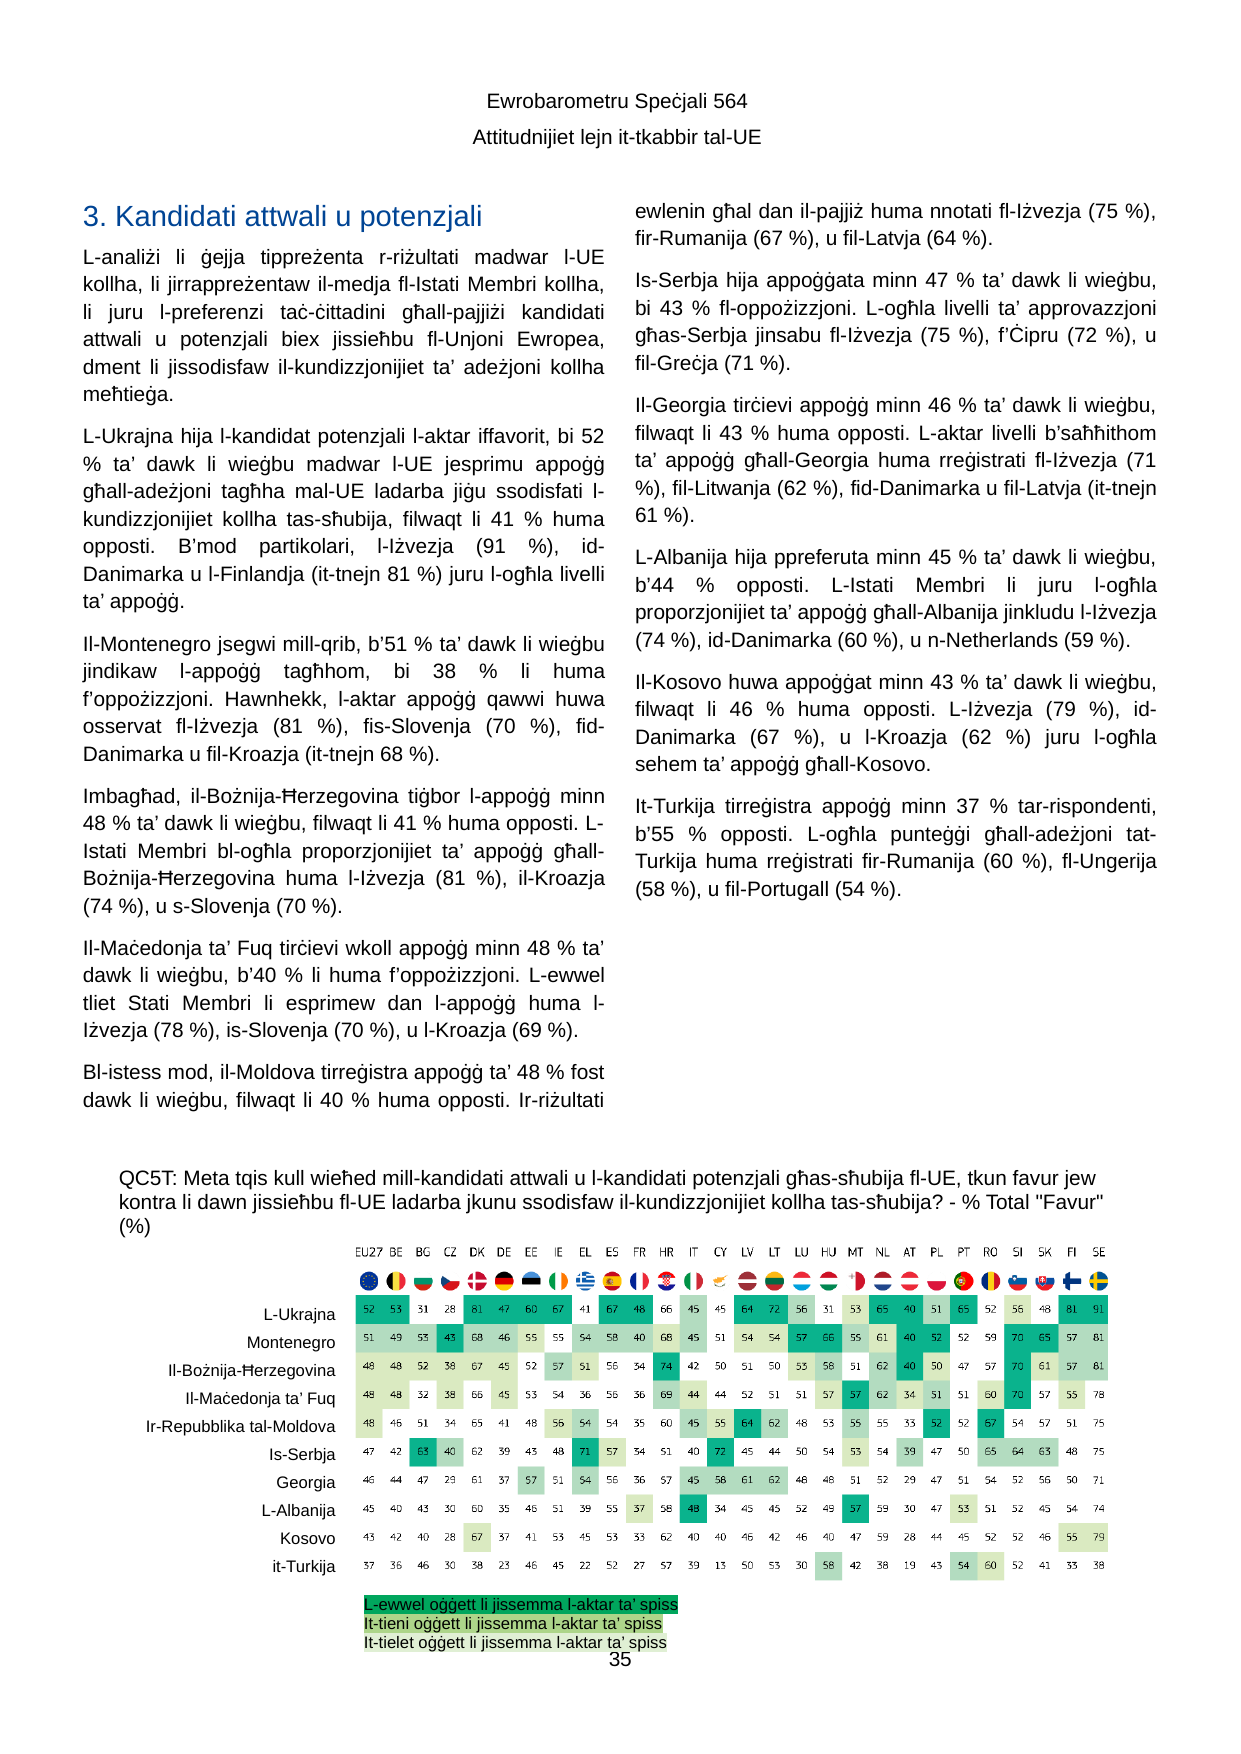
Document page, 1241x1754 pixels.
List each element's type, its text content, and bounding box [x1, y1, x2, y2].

text L-analiżi li ġejja tippreżenta r-riżultati madwar l-UE kollha, li jirrappreżentaw il-medja fl-Istati Membri kollha, li juru l-preferenzi taċ-ċittadini għall-pajjiżi kandidati attwali u potenzjali biex jissieħbu fl-Unjoni Ewropea, dment li jissodisfaw il-kundizzjonijiet ta’ adeżjoni kollha meħtieġa. [83, 245, 605, 406]
text It-Turkija tirreġistra appoġġ minn 37 % tar-rispondenti, b’55 % opposti. L-ogħla punteġġi għall-adeżjoni tat-Turkija huma rreġistrati fir-Rumanija (60 %), fl-Ungerija (58 %), u fil-Portugall (54 %). [635, 794, 1157, 901]
text Il-Kosovo huwa appoġġat minn 43 % ta’ dawk li wieġbu, filwaqt li 46 % huma opposti. L-Iżvezja (79 %), id-Danimarka (67 %), u l-Kroazja (62 %) juru l-ogħla sehem ta’ appoġġ għall-Kosovo. [635, 669, 1157, 776]
text L-Albanija hija ppreferuta minn 45 % ta’ dawk li wieġbu, b’44 % opposti. L-Istati Membri li juru l-ogħla proporzjonijiet ta’ appoġġ għall-Albanija jinkludu l-Iżvezja (74 %), id-Danimarka (60 %), u n-Netherlands (59 %). [635, 545, 1157, 651]
text Il-Montenegro jsegwi mill-qrib, b’51 % ta’ dawk li wieġbu jindikaw l-appoġġ tagħhom, bi 38 % li huma f’oppożizzjoni. Hawnhekk, l-aktar appoġġ qawwi huwa osservat fl-Iżvezja (81 %), fis-Slovenja (70 %), fid-Danimarka u fil-Kroazja (it-tnejn 68 %). [83, 631, 605, 765]
picture [350, 1239, 1108, 1581]
subtitle 3. Kandidati attwali u potenzjali [83, 199, 605, 232]
text Is-Serbja hija appoġġata minn 47 % ta’ dawk li wieġbu, bi 43 % fl-oppożizzjoni. L-ogħla livelli ta’ approvazzjoni għas-Serbja jinsabu fl-Iżvezja (75 %), f’Ċipru (72 %), u fil-Greċja (71 %). [635, 268, 1157, 375]
text Il-Georgia tirċievi appoġġ minn 46 % ta’ dawk li wieġbu, filwaqt li 43 % huma opposti. L-aktar livelli b’saħħithom ta’ appoġġ għall-Georgia huma rreġistrati fl-Iżvezja (71 %), fil-Litwanja (62 %), fid-Danimarka u fil-Latvja (it-tnejn 61 %). [635, 393, 1157, 527]
text Imbagħad, il-Bożnija-Ħerzegovina tiġbor l-appoġġ minn 48 % ta’ dawk li wieġbu, filwaqt li 41 % huma opposti. L-Istati Membri bl-ogħla proporzjonijiet ta’ appoġġ għall-Bożnija-Ħerzegovina huma l-Iżvezja (81 %), il-Kroazja (74 %), u s-Slovenja (70 %). [83, 783, 605, 917]
text Bl-istess mod, il-Moldova tirreġistra appoġġ ta’ 48 % fost dawk li wieġbu, filwaqt li 40 % huma opposti. Ir-riżultati [83, 1060, 605, 1112]
text L-Ukrajna hija l-kandidat potenzjali l-aktar iffavorit, bi 52 % ta’ dawk li wieġbu madwar l-UE jesprimu appoġġ għall-adeżjoni tagħha mal-UE ladarba jiġu ssodisfati l-kundizzjonijiet kollha tas-sħubija, filwaqt li 41 % huma opposti. B’mod partikolari, l-Iżvezja (91 %), id-Danimarka u l-Finlandja (it-tnejn 81 %) juru l-ogħla livelli ta’ appoġġ. [83, 424, 605, 613]
text Il-Maċedonja ta’ Fuq tirċievi wkoll appoġġ minn 48 % ta’ dawk li wieġbu, b’40 % li huma f’oppożizzjoni. L-ewwel tliet Stati Membri li esprimew dan l-appoġġ huma l-Iżvezja (78 %), is-Slovenja (70 %), u l-Kroazja (69 %). [83, 936, 605, 1042]
text ewlenin għal dan il-pajjiż huma nnotati fl-Iżvezja (75 %), fir-Rumanija (67 %), u fil-Latvja (64 %). [635, 199, 1157, 250]
